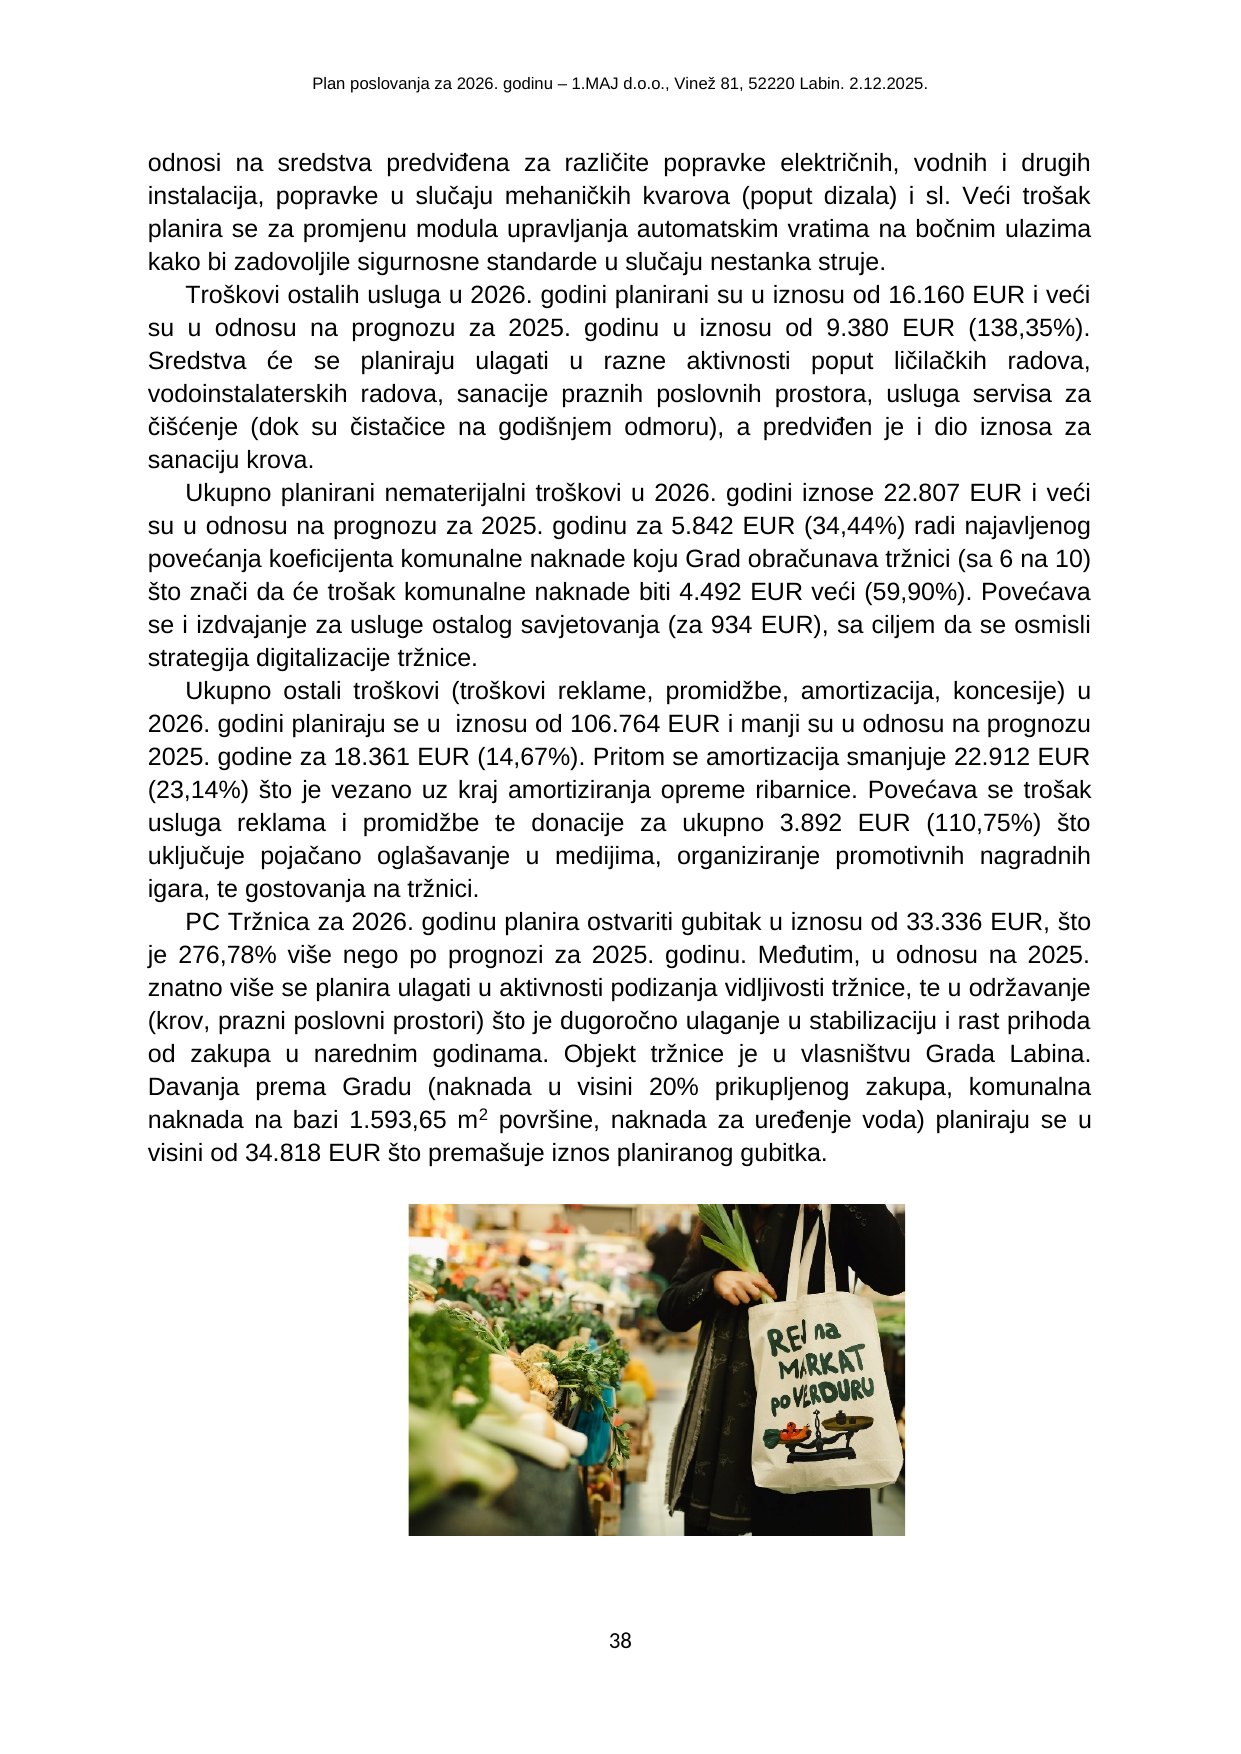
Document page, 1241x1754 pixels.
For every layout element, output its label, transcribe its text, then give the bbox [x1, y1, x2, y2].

text odnosi na sredstva predviđena za različite popravke električnih, vodnih i drugih instalacija, popravke u slučaju mehaničkih kvarova (poput dizala) i sl. Veći trošak planira se za promjenu modula upravljanja automatskim vratima na bočnim ulazima kako bi zadovoljile sigurnosne standarde u slučaju nestanka struje. [148, 148, 1093, 275]
text Troškovi ostalih usluga u 2026. godini planirani su u iznosu od 16.160 EUR i veći su u odnosu na prognozu za 2025. godinu u iznosu od 9.380 EUR (138,35%). Sredstva će se planiraju ulagati u razne aktivnosti poput ličilačkih radova, vodoinstalaterskih radova, sanacije praznih poslovnih prostora, usluga servisa za čišćenje (dok su čistačice na godišnjem odmoru), a predviđen je i dio iznosa za sanaciju krova. [148, 280, 1093, 473]
text PC Tržnica za 2026. godinu planira ostvariti gubitak u iznosu od 33.336 EUR, što je 276,78% više nego po prognozi za 2025. godinu. Međutim, u odnosu na 2025. znatno više se planira ulagati u aktivnosti podizanja vidljivosti tržnice, te u održavanje (krov, prazni poslovni prostori) što je dugoročno ulaganje u stabilizaciju i rast prihoda od zakupa u narednim godinama. Objekt tržnice je u vlasništvu Grada Labina. Davanja prema Gradu (naknada u visini 20% prikupljenog zakupa, komunalna naknada na bazi 1.593,65 m2 površine, naknada za uređenje voda) planiraju se u visini od 34.818 EUR što premašuje iznos planiranog gubitka. [148, 907, 1093, 1167]
text Ukupno planirani nematerijalni troškovi u 2026. godini iznose 22.807 EUR i veći su u odnosu na prognozu za 2025. godinu za 5.842 EUR (34,44%) radi najavljenog povećanja koeficijenta komunalne naknade koju Grad obračunava tržnici (sa 6 na 10) što znači da će trošak komunalne naknade biti 4.492 EUR veći (59,90%). Povećava se i izdvajanje za usluge ostalog savjetovanja (za 934 EUR), sa ciljem da se osmisli strategija digitalizacije tržnice. [148, 478, 1093, 672]
text Ukupno ostali troškovi (troškovi reklame, promidžbe, amortizacija, koncesije) u 2026. godini planiraju se u iznosu od 106.764 EUR i manji su u odnosu na prognozu 2025. godine za 18.361 EUR (14,67%). Pritom se amortizacija smanjuje 22.912 EUR (23,14%) što je vezano uz kraj amortiziranja opreme ribarnice. Povećava se trošak usluga reklama i promidžbe te donacije za ukupno 3.892 EUR (110,75%) što uključuje pojačano oglašavanje u medijima, organiziranje promotivnih nagradnih igara, te gostovanja na tržnici. [148, 676, 1093, 903]
